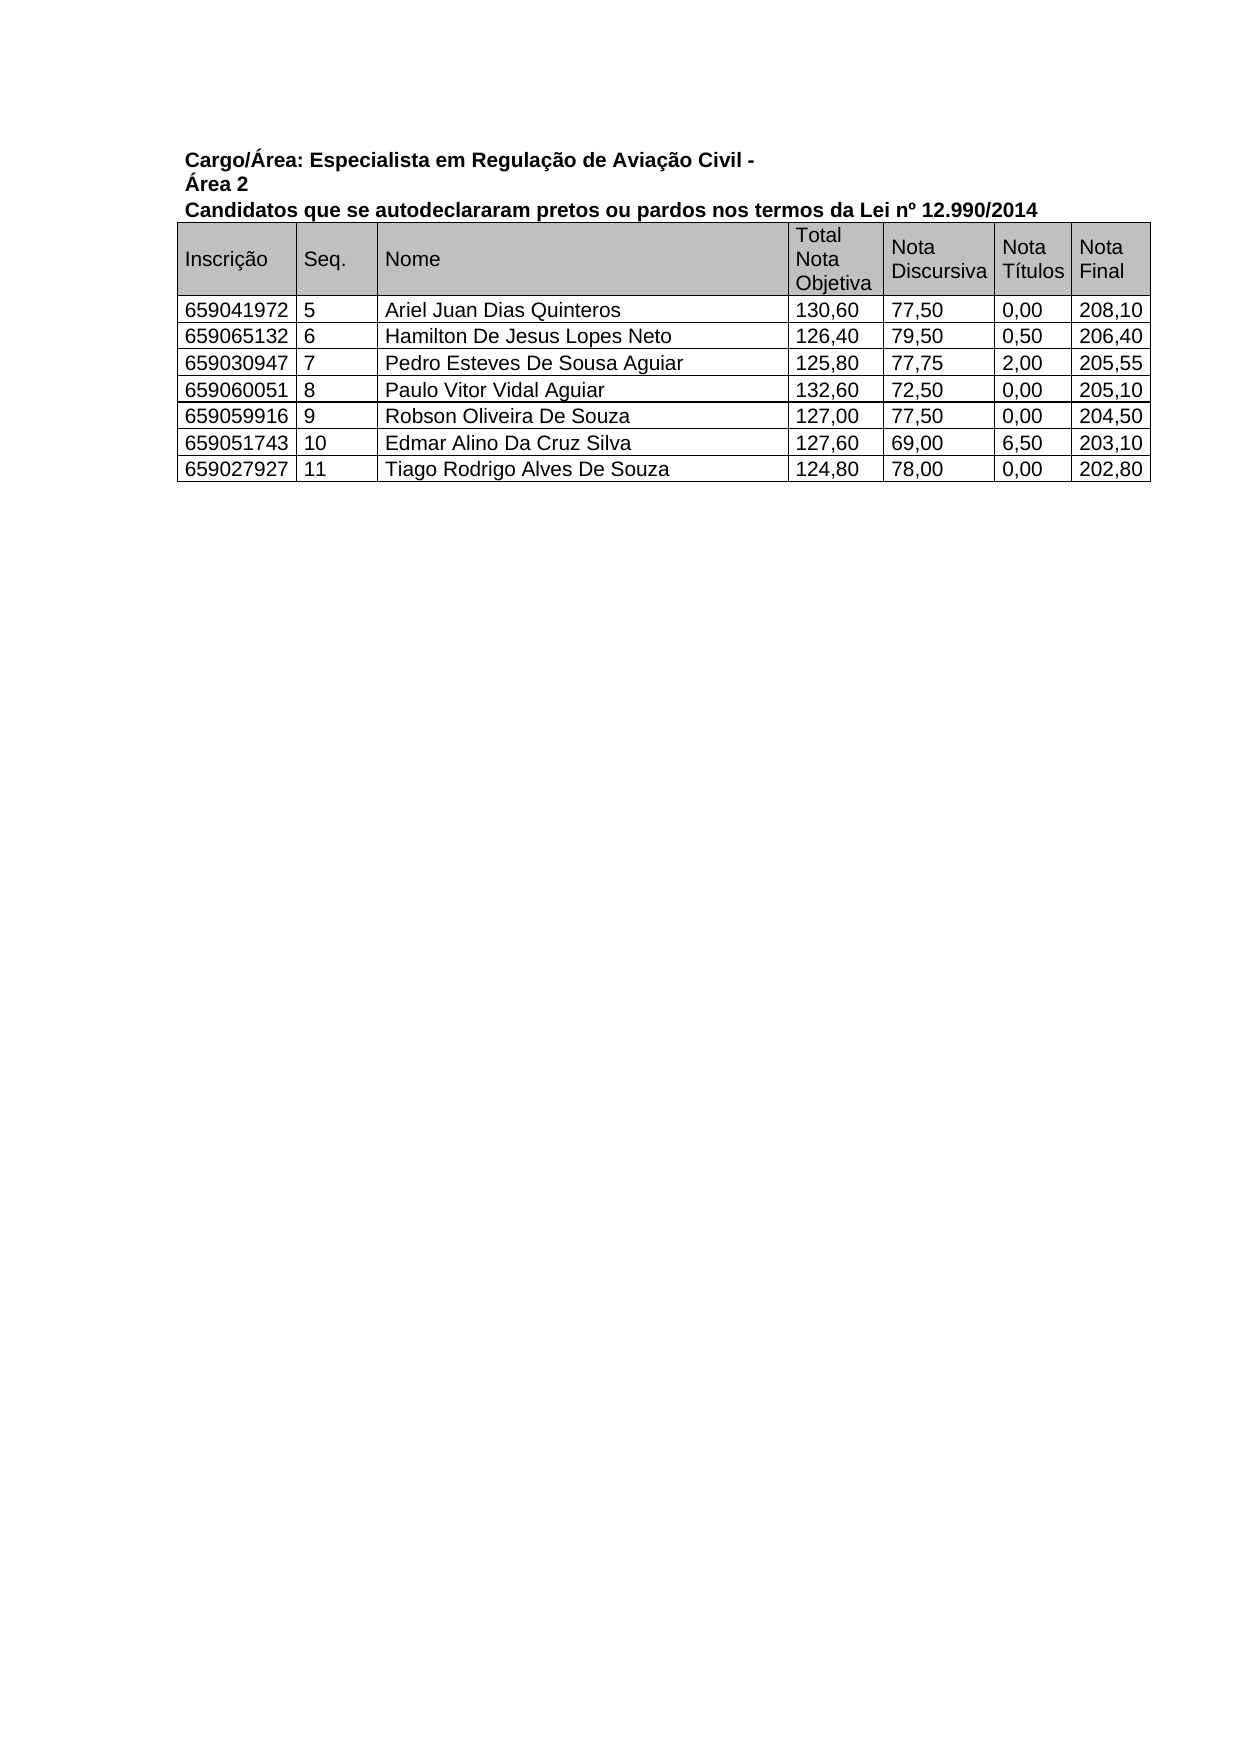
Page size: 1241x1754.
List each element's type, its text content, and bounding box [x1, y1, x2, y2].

table_cell Inscrição [178, 223, 296, 295]
table_cell 208,10 [1072, 296, 1150, 322]
table_cell 0,00 [995, 456, 1071, 481]
table_cell 127,00 [789, 403, 883, 428]
table_cell 659027927 [178, 456, 296, 481]
table_cell 659041972 [178, 296, 296, 322]
table_cell 0,50 [995, 323, 1071, 348]
table_cell 130,60 [789, 296, 883, 322]
table_cell Paulo Vitor Vidal Aguiar [378, 376, 788, 401]
table_cell 77,50 [884, 403, 994, 428]
table_cell 132,60 [789, 376, 883, 401]
table_cell 77,50 [884, 296, 994, 322]
table_cell Tiago Rodrigo Alves De Souza [378, 456, 788, 481]
table_cell Nota Títulos [995, 223, 1071, 295]
table_cell Total Nota Objetiva [789, 223, 883, 295]
table_cell 6 [297, 323, 377, 348]
table_cell Nota Discursiva [884, 223, 994, 295]
table_cell 205,10 [1072, 376, 1150, 401]
table_cell 6,50 [995, 429, 1071, 454]
table_cell 69,00 [884, 429, 994, 454]
table_cell 8 [297, 376, 377, 401]
table_cell Hamilton De Jesus Lopes Neto [378, 323, 788, 348]
table_cell Nota Final [1072, 223, 1150, 295]
table_cell 2,00 [995, 349, 1071, 375]
table_cell 11 [297, 456, 377, 481]
table_cell Nome [378, 223, 788, 295]
table_cell 659059916 [178, 403, 296, 428]
table_cell 77,75 [884, 349, 994, 375]
table_cell [788, 148, 884, 196]
table_cell Seq. [297, 223, 377, 295]
table_cell 204,50 [1072, 403, 1150, 428]
table_cell 0,00 [995, 296, 1071, 322]
table_cell 79,50 [884, 323, 994, 348]
table_cell 7 [297, 349, 377, 375]
table_cell 72,50 [884, 376, 994, 401]
table_cell 10 [297, 429, 377, 454]
table_cell 206,40 [1072, 323, 1150, 348]
table_cell [995, 148, 1072, 196]
table_cell 659051743 [178, 429, 296, 454]
table_cell 0,00 [995, 376, 1071, 401]
table_cell 659030947 [178, 349, 296, 375]
table_cell 127,60 [789, 429, 883, 454]
table_cell Ariel Juan Dias Quinteros [378, 296, 788, 322]
table_cell 203,10 [1072, 429, 1150, 454]
table_cell 5 [297, 296, 377, 322]
table_cell 124,80 [789, 456, 883, 481]
table_cell [1072, 148, 1150, 196]
table_cell 659065132 [178, 323, 296, 348]
table_cell Edmar Alino Da Cruz Silva [378, 429, 788, 454]
table_cell 78,00 [884, 456, 994, 481]
table_cell Robson Oliveira De Souza [378, 403, 788, 428]
table_cell Candidatos que se autodeclararam pretos ou pardos nos termos da Lei nº 12.990/2014 [177, 196, 1150, 222]
table_cell 205,55 [1072, 349, 1150, 375]
table_cell 126,40 [789, 323, 883, 348]
table_cell Cargo/Área: Especialista em Regulação de Aviação Civil - Área 2 [177, 148, 788, 196]
table_cell 202,80 [1072, 456, 1150, 481]
table_cell Pedro Esteves De Sousa Aguiar [378, 349, 788, 375]
table_cell [884, 148, 995, 196]
table_cell 125,80 [789, 349, 883, 375]
table_cell 659060051 [178, 376, 296, 401]
table_cell 9 [297, 403, 377, 428]
table_cell 0,00 [995, 403, 1071, 428]
